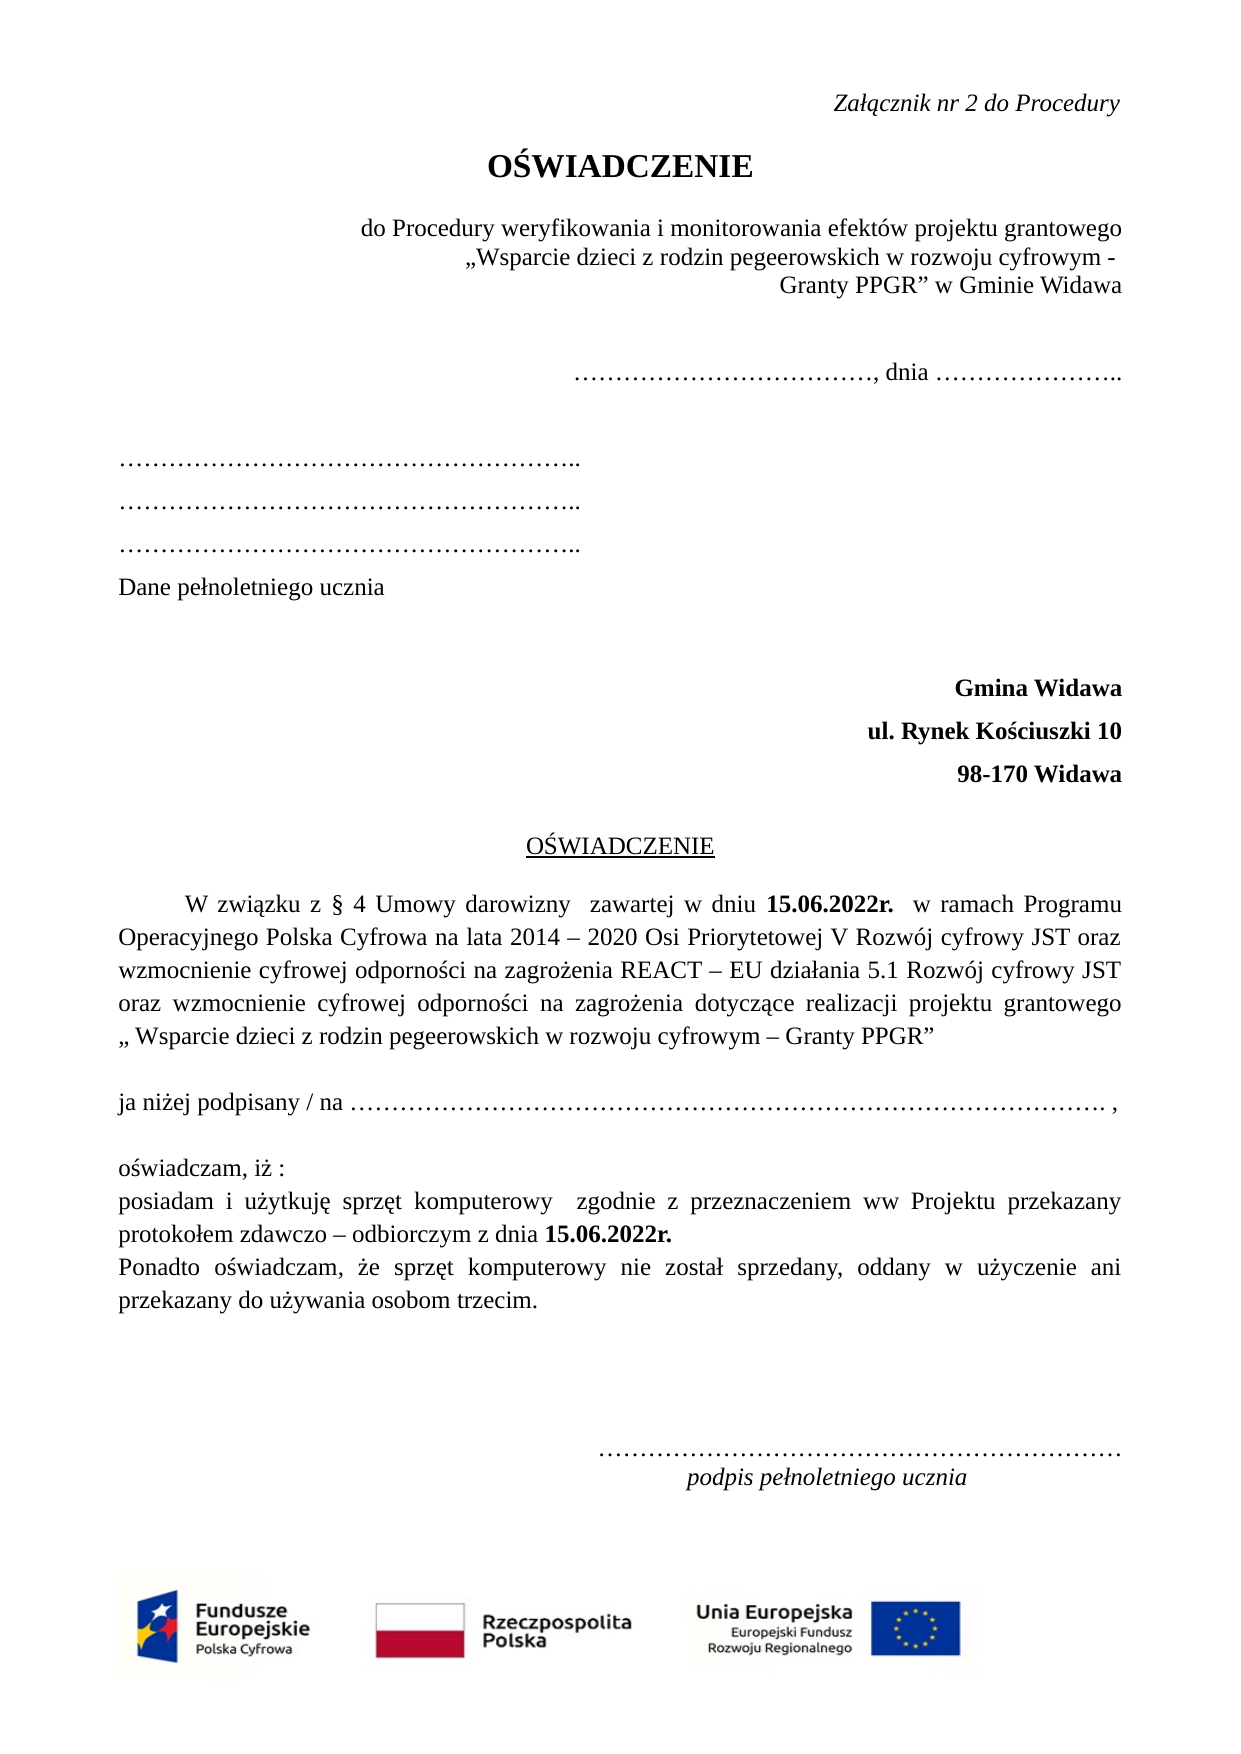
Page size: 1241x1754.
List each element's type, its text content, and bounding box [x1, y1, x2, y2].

picture [118, 1572, 981, 1683]
text ……………………………………………….. [118, 529, 1122, 558]
text OŚWIADCZENIE [118, 831, 1122, 860]
text podpis pełnoletniego ucznia [118, 1462, 1122, 1491]
text Załącznik nr 2 do Procedury [118, 88, 1122, 117]
text ul. Rynek Kościuszki 10 [118, 716, 1122, 745]
text Granty PPGR” w Gminie Widawa [118, 271, 1122, 299]
text Ponadto oświadczam, że sprzęt komputerowy nie został sprzedany, oddany w użyczenie ani przekazany do używania osobom trzecim. [118, 1252, 1122, 1314]
text ……………………………………………….. [118, 486, 1122, 515]
text ………………………………, dnia ………………….. [118, 357, 1122, 386]
text do Procedury weryfikowania i monitorowania efektów projektu grantowego [118, 213, 1122, 242]
text Dane pełnoletniego ucznia [118, 572, 1122, 601]
text Gmina Widawa [118, 673, 1122, 702]
text 98-170 Widawa [118, 759, 1122, 788]
text posiadam i użytkuję sprzęt komputerowy zgodnie z przeznaczeniem ww Projektu przekazany protokołem zdawczo – odbiorczym z dnia 15.06.2022r. [118, 1186, 1122, 1248]
text OŚWIADCZENIE [118, 146, 1122, 184]
text „Wsparcie dzieci z rodzin pegeerowskich w rozwoju cyfrowym - [118, 242, 1122, 271]
text oświadczam, iż : [118, 1153, 1122, 1182]
text W związku z § 4 Umowy darowizny zawartej w dniu 15.06.2022r. w ramach Programu Operacyjnego Polska Cyfrowa na lata 2014 – 2020 Osi Priorytetowej V Rozwój cyfrowy JST oraz wzmocnienie cyfrowej odporności na zagrożenia REACT – EU działania 5.1 Rozwój cyfrowy JST oraz wzmocnienie cyfrowej odporności na zagrożenia dotyczące realizacji projektu grantowego „ Wsparcie dzieci z rodzin pegeerowskich w rozwoju cyfrowym – Granty PPGR” [118, 889, 1122, 1049]
text ……………………………………………….. [118, 443, 1122, 472]
text ……………………………………………………… [118, 1433, 1122, 1462]
text ja niżej podpisany / na ………………………………………………………………………………. , [118, 1087, 1122, 1116]
